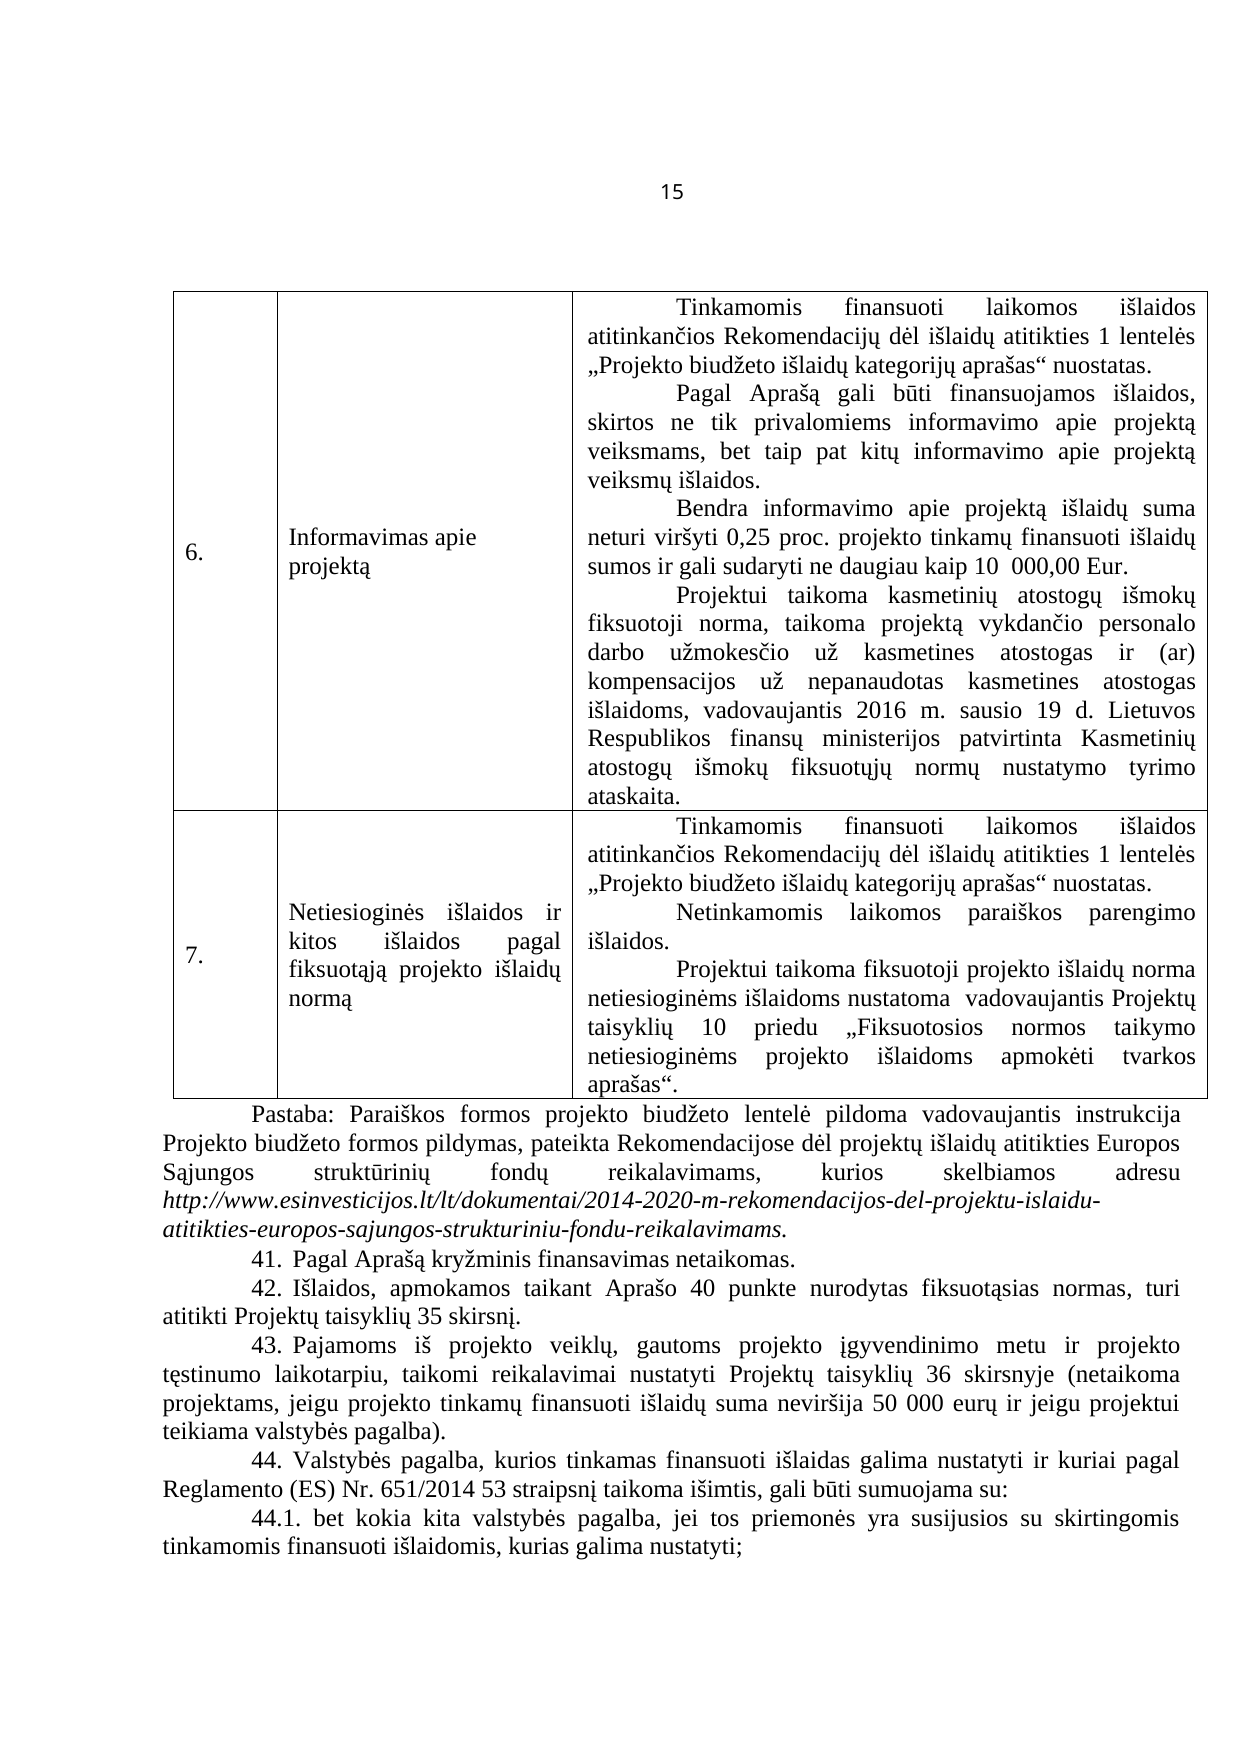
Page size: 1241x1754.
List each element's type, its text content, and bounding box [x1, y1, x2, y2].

table_cell Tinkamomis finansuoti laikomos išlaidos atitinkančios Rekomendacijų dėl išlaidų atitikties 1 lentelės „Projekto biudžeto išlaidų kategorijų aprašas“ nuostatas. Pagal Aprašą gali būti finansuojamos išlaidos, skirtos ne tik privalomiems informavimo apie projektą veiksmams, bet taip pat kitų informavimo apie projektą veiksmų išlaidos. Bendra informavimo apie projektą išlaidų suma neturi viršyti 0,25 proc. projekto tinkamų finansuoti išlaidų sumos ir gali sudaryti ne daugiau kaip 10 000,00 Eur. Projektui taikoma kasmetinių atostogų išmokų fiksuotoji norma, taikoma projektą vykdančio personalo darbo užmokesčio už kasmetines atostogas ir (ar) kompensacijos už nepanaudotas kasmetines atostogas išlaidoms, vadovaujantis 2016 m. sausio 19 d. Lietuvos Respublikos finansų ministerijos patvirtinta Kasmetinių atostogų išmokų fiksuotųjų normų nustatymo tyrimo ataskaita. [573, 292, 1207, 810]
text 44.1. bet kokia kita valstybės pagalba, jei tos priemonės yra susijusios su skirtingomis tinkamomis finansuoti išlaidomis, kurias galima nustatyti; [162, 1503, 1181, 1560]
table_cell Tinkamomis finansuoti laikomos išlaidos atitinkančios Rekomendacijų dėl išlaidų atitikties 1 lentelės „Projekto biudžeto išlaidų kategorijų aprašas“ nuostatas. Netinkamomis laikomos paraiškos parengimo išlaidos. Projektui taikoma fiksuotoji projekto išlaidų norma netiesioginėms išlaidoms nustatoma vadovaujantis Projektų taisyklių 10 priedu „Fiksuotosios normos taikymo netiesioginėms projekto išlaidoms apmokėti tvarkos aprašas“. [573, 811, 1207, 1098]
text 43. Pajamoms iš projekto veiklų, gautoms projekto įgyvendinimo metu ir projekto tęstinumo laikotarpiu, taikomi reikalavimai nustatyti Projektų taisyklių 36 skirsnyje (netaikoma projektams, jeigu projekto tinkamų finansuoti išlaidų suma neviršija 50 000 eurų ir jeigu projektui teikiama valstybės pagalba). [162, 1330, 1181, 1445]
table_cell 7. [174, 811, 277, 1098]
text Pastaba: Paraiškos formos projekto biudžeto lentelė pildoma vadovaujantis instrukcija Projekto biudžeto formos pildymas, pateikta Rekomendacijose dėl projektų išlaidų atitikties Europos Sąjungos struktūrinių fondų reikalavimams, kurios skelbiamos adresu http://www.esinvesticijos.lt/lt/dokumentai/2014-2020-m-rekomendacijos-del-projektu-islaidu-atitikties-europos-sajungos-strukturiniu-fondu-reikalavimams. [162, 1099, 1181, 1244]
text 41. Pagal Aprašą kryžminis finansavimas netaikomas. [162, 1244, 1181, 1273]
table_cell Informavimas apie projektą [278, 292, 572, 810]
table_cell 6. [174, 292, 277, 810]
table_cell Netiesioginės išlaidos ir kitos išlaidos pagal fiksuotąją projekto išlaidų normą [278, 811, 572, 1098]
text 44. Valstybės pagalba, kurios tinkamas finansuoti išlaidas galima nustatyti ir kuriai pagal Reglamento (ES) Nr. 651/2014 53 straipsnį taikoma išimtis, gali būti sumuojama su: [162, 1445, 1181, 1503]
text 42. Išlaidos, apmokamos taikant Aprašo 40 punkte nurodytas fiksuotąsias normas, turi atitikti Projektų taisyklių 35 skirsnį. [162, 1273, 1181, 1330]
